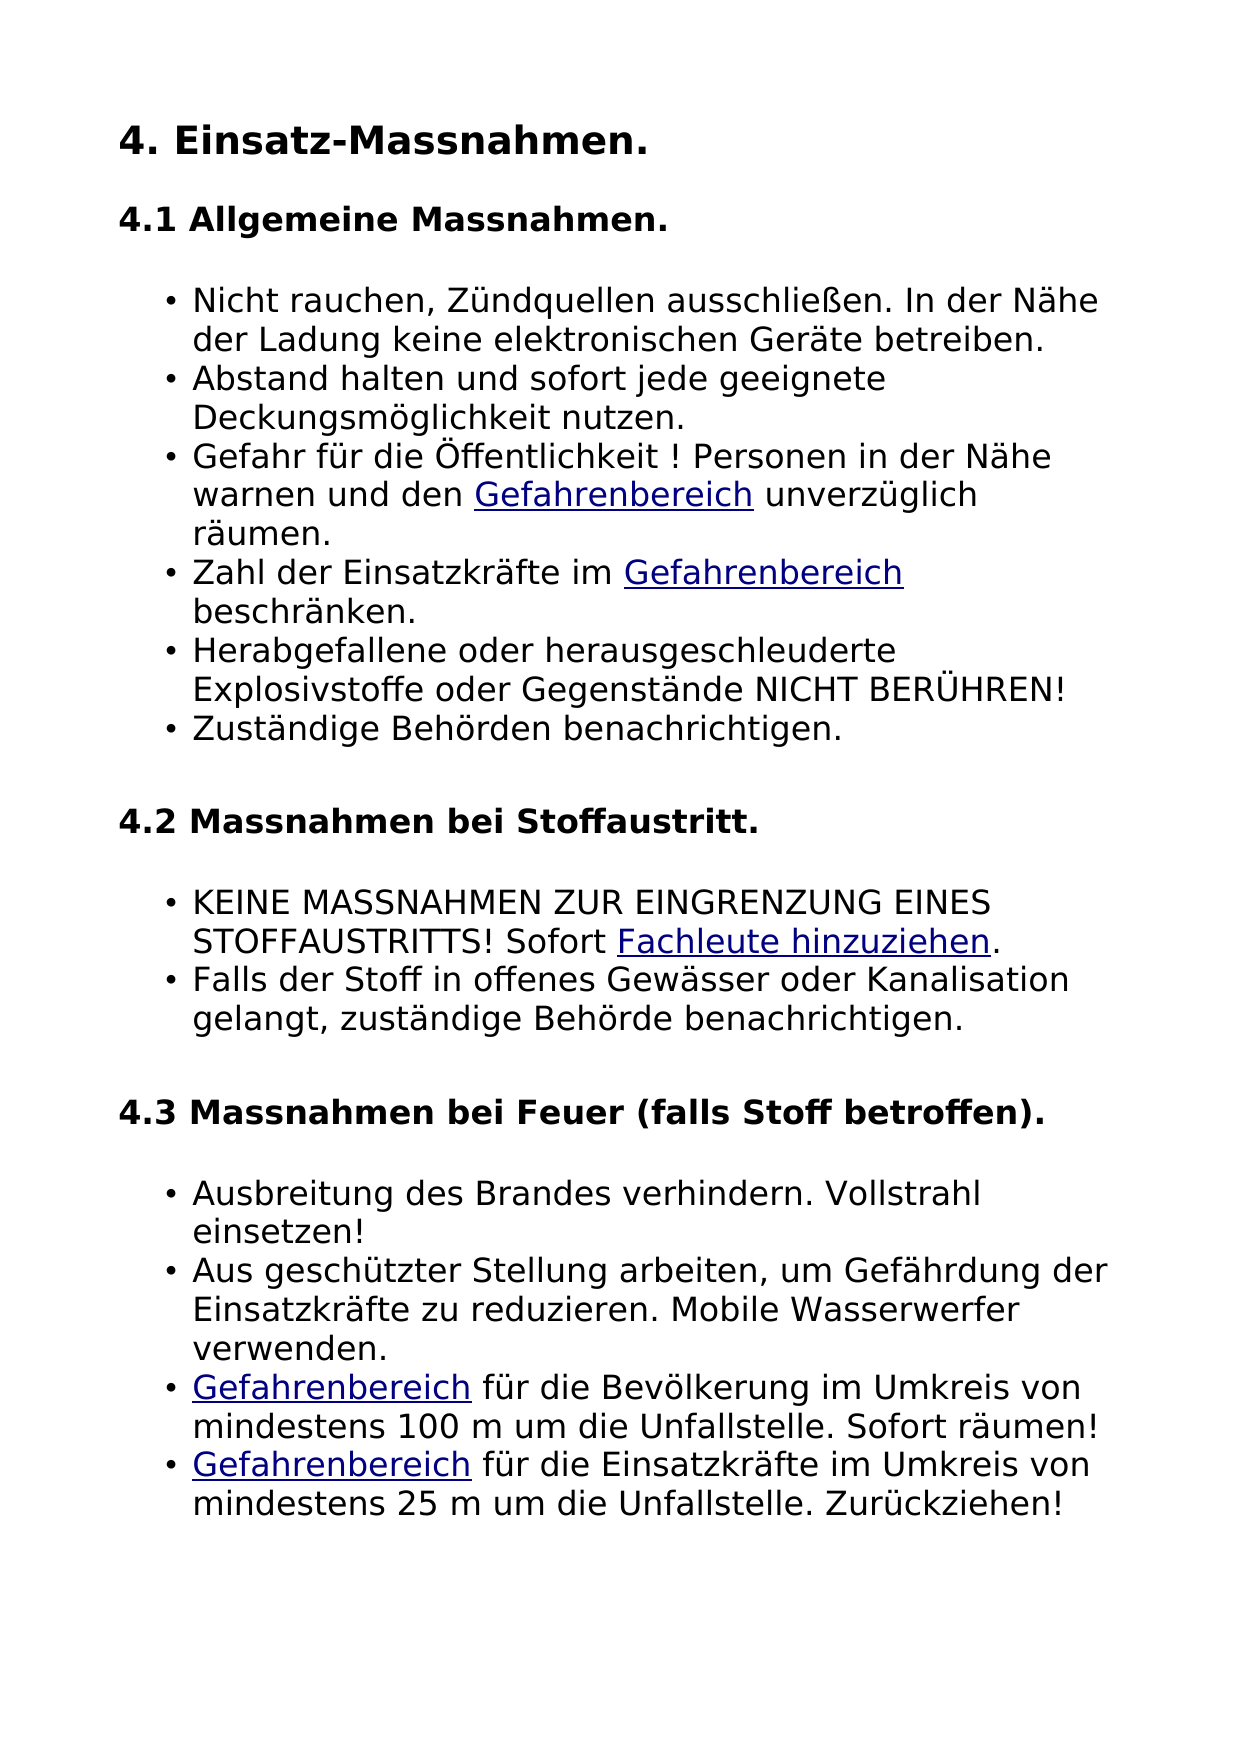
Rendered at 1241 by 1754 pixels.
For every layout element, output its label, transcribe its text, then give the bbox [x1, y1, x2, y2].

list Nicht rauchen, Zündquellen ausschließen. In der Nähe der Ladung keine elektronischen Geräte betreiben. [177, 282, 1122, 359]
list Zahl der Einsatzkräfte im Gefahrenbereich beschränken. [177, 554, 1122, 631]
subtitle 4. Einsatz-Massnahmen. [118, 118, 1122, 163]
list Ausbreitung des Brandes verhindern. Vollstrahl einsetzen! [177, 1174, 1122, 1252]
list Herabgefallene oder herausgeschleuderte Explosivstoffe oder Gegenstände NICHT BERÜHREN! [177, 631, 1122, 709]
list Zuständige Behörden benachrichtigen. [177, 709, 1122, 748]
list Gefahrenbereich für die Bevölkerung im Umkreis von mindestens 100 m um die Unfallstelle. Sofort räumen! [177, 1368, 1122, 1446]
list Falls der Stoff in offenes Gewässer oder Kanalisation gelangt, zuständige Behörde benachrichtigen. [177, 961, 1122, 1039]
list KEINE MASSNAHMEN ZUR EINGRENZUNG EINES STOFFAUSTRITTS! Sofort Fachleute hinzuziehen. [177, 883, 1122, 961]
subtitle 4.2 Massnahmen bei Stoffaustritt. [118, 802, 1122, 841]
list Abstand halten und sofort jede geeignete Deckungsmöglichkeit nutzen. [177, 359, 1122, 437]
list Gefahrenbereich für die Einsatzkräfte im Umkreis von mindestens 25 m um die Unfallstelle. Zurückziehen! [177, 1446, 1122, 1524]
list Gefahr für die Öffentlichkeit ! Personen in der Nähe warnen und den Gefahrenbereich unverzüglich räumen. [177, 437, 1122, 554]
subtitle 4.3 Massnahmen bei Feuer (falls Stoff betroffen). [118, 1093, 1122, 1132]
subtitle 4.1 Allgemeine Massnahmen. [118, 201, 1122, 240]
list Aus geschützter Stellung arbeiten, um Gefährdung der Einsatzkräfte zu reduzieren. Mobile Wasserwerfer verwenden. [177, 1252, 1122, 1368]
